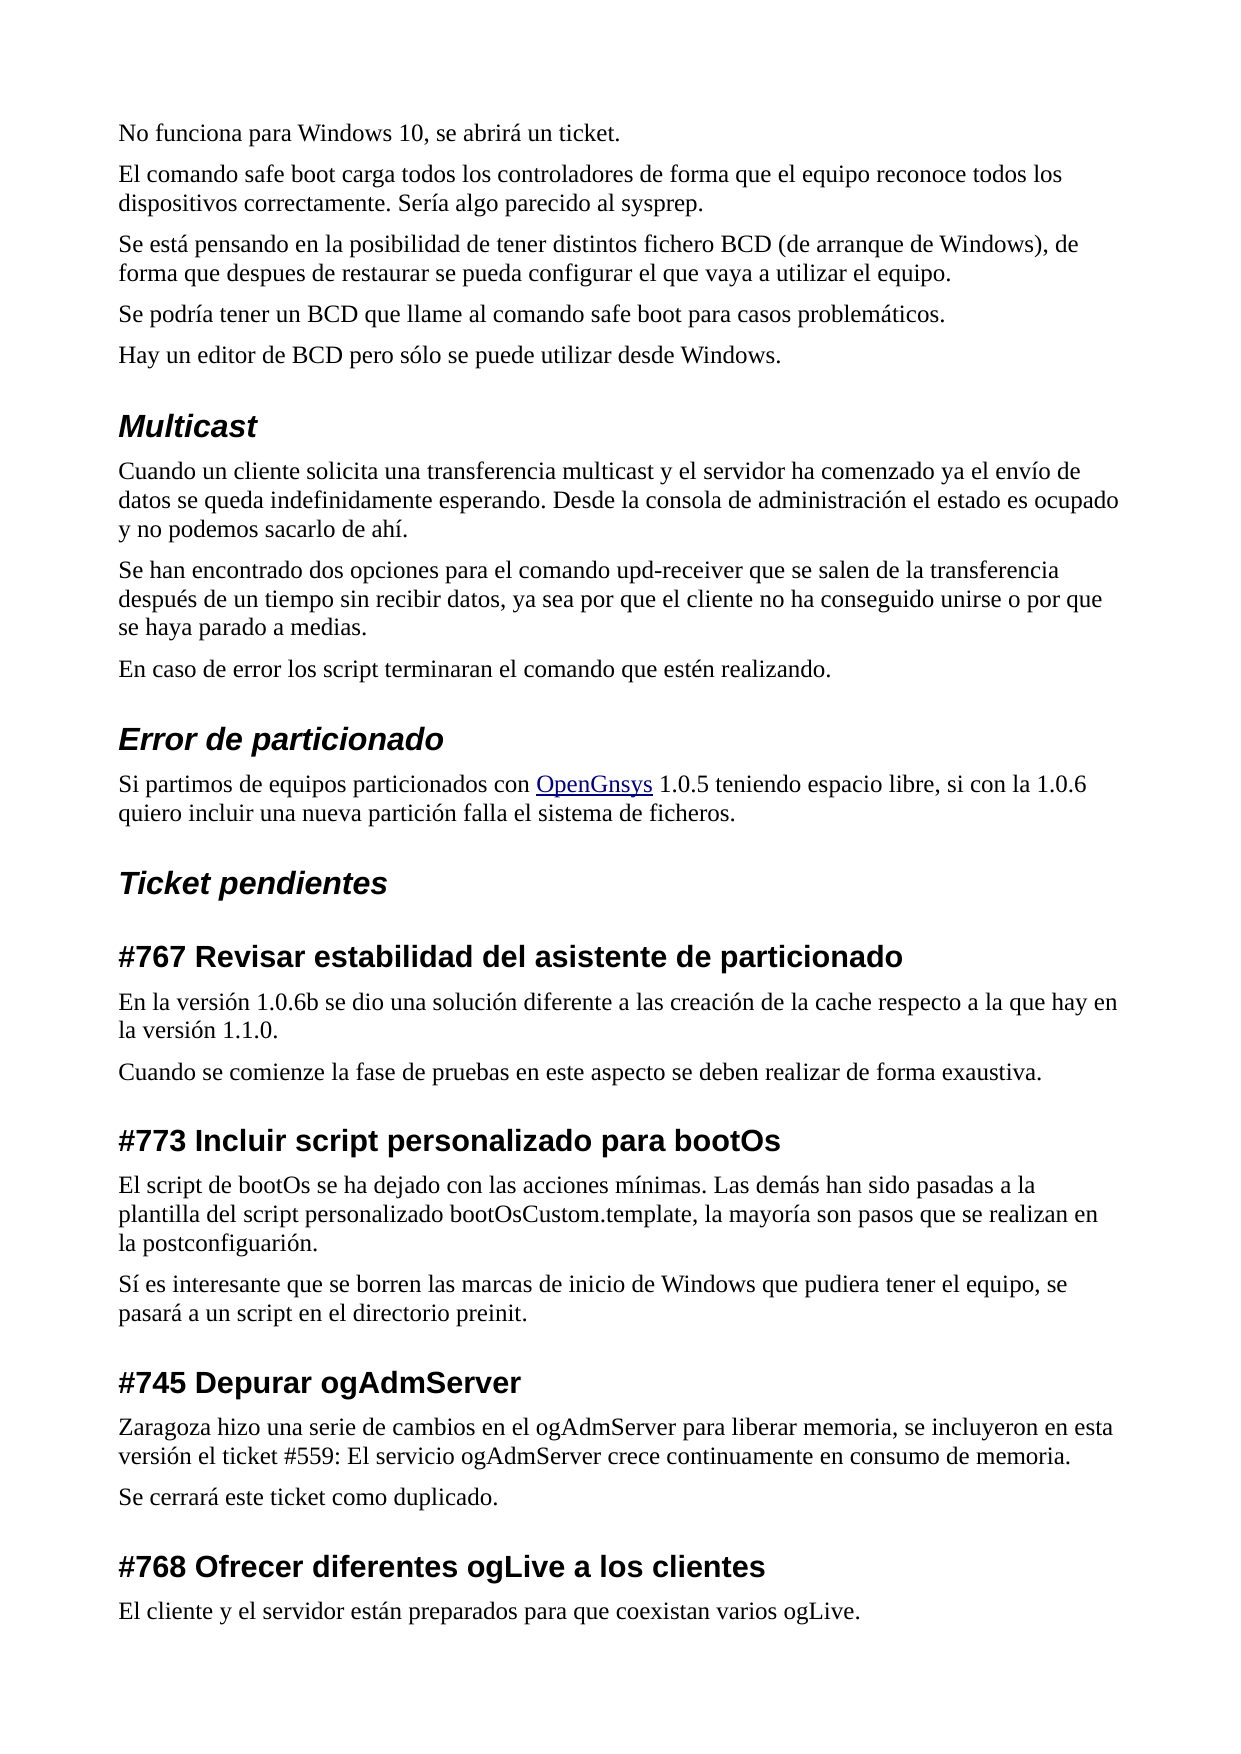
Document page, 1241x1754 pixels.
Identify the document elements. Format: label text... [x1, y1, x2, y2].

text En caso de error los script terminaran el comando que estén realizando. [118, 654, 1122, 682]
text Cuando se comienze la fase de pruebas en este aspecto se deben realizar de forma exaustiva. [118, 1057, 1122, 1085]
subtitle #768 Ofrecer diferentes ogLive a los clientes [118, 1548, 1122, 1584]
text Se podría tener un BCD que llame al comando safe boot para casos problemáticos. [118, 299, 1122, 328]
subtitle Multicast [118, 407, 1122, 444]
text Cuando un cliente solicita una transferencia multicast y el servidor ha comenzado ya el envío de datos se queda indefinidamente esperando. Desde la consola de administración el estado es ocupado y no podemos sacarlo de ahí. [118, 456, 1122, 542]
subtitle #745 Depurar ogAdmServer [118, 1364, 1122, 1400]
text Sí es interesante que se borren las marcas de inicio de Windows que pudiera tener el equipo, se pasará a un script en el directorio preinit. [118, 1269, 1122, 1327]
text Se han encontrado dos opciones para el comando upd-receiver que se salen de la transferencia después de un tiempo sin recibir datos, ya sea por que el cliente no ha conseguido unirse o por que se haya parado a medias. [118, 555, 1122, 641]
subtitle Ticket pendientes [118, 864, 1122, 901]
text Se cerrará este ticket como duplicado. [118, 1482, 1122, 1511]
text En la versión 1.0.6b se dio una solución diferente a las creación de la cache respecto a la que hay en la versión 1.1.0. [118, 987, 1122, 1044]
text El comando safe boot carga todos los controladores de forma que el equipo reconoce todos los dispositivos correctamente. Sería algo parecido al sysprep. [118, 159, 1122, 217]
text Hay un editor de BCD pero sólo se puede utilizar desde Windows. [118, 341, 1122, 369]
subtitle Error de particionado [118, 720, 1122, 757]
subtitle #773 Incluir script personalizado para bootOs [118, 1123, 1122, 1158]
text Zaragoza hizo una serie de cambios en el ogAdmServer para liberar memoria, se incluyeron en esta versión el ticket #559: El servicio ogAdmServer crece continuamente en consumo de memoria. [118, 1412, 1122, 1470]
subtitle #767 Revisar estabilidad del asistente de particionado [118, 939, 1122, 974]
text No funciona para Windows 10, se abrirá un ticket. [118, 118, 1122, 147]
text Si partimos de equipos particionados con OpenGnsys 1.0.5 teniendo espacio libre, si con la 1.0.6 quiero incluir una nueva partición falla el sistema de ficheros. [118, 769, 1122, 827]
text El cliente y el servidor están preparados para que coexistan varios ogLive. [118, 1596, 1122, 1625]
text Se está pensando en la posibilidad de tener distintos fichero BCD (de arranque de Windows), de forma que despues de restaurar se pueda configurar el que vaya a utilizar el equipo. [118, 229, 1122, 287]
text El script de bootOs se ha dejado con las acciones mínimas. Las demás han sido pasadas a la plantilla del script personalizado bootOsCustom.template, la mayoría son pasos que se realizan en la postconfiguarión. [118, 1171, 1122, 1257]
